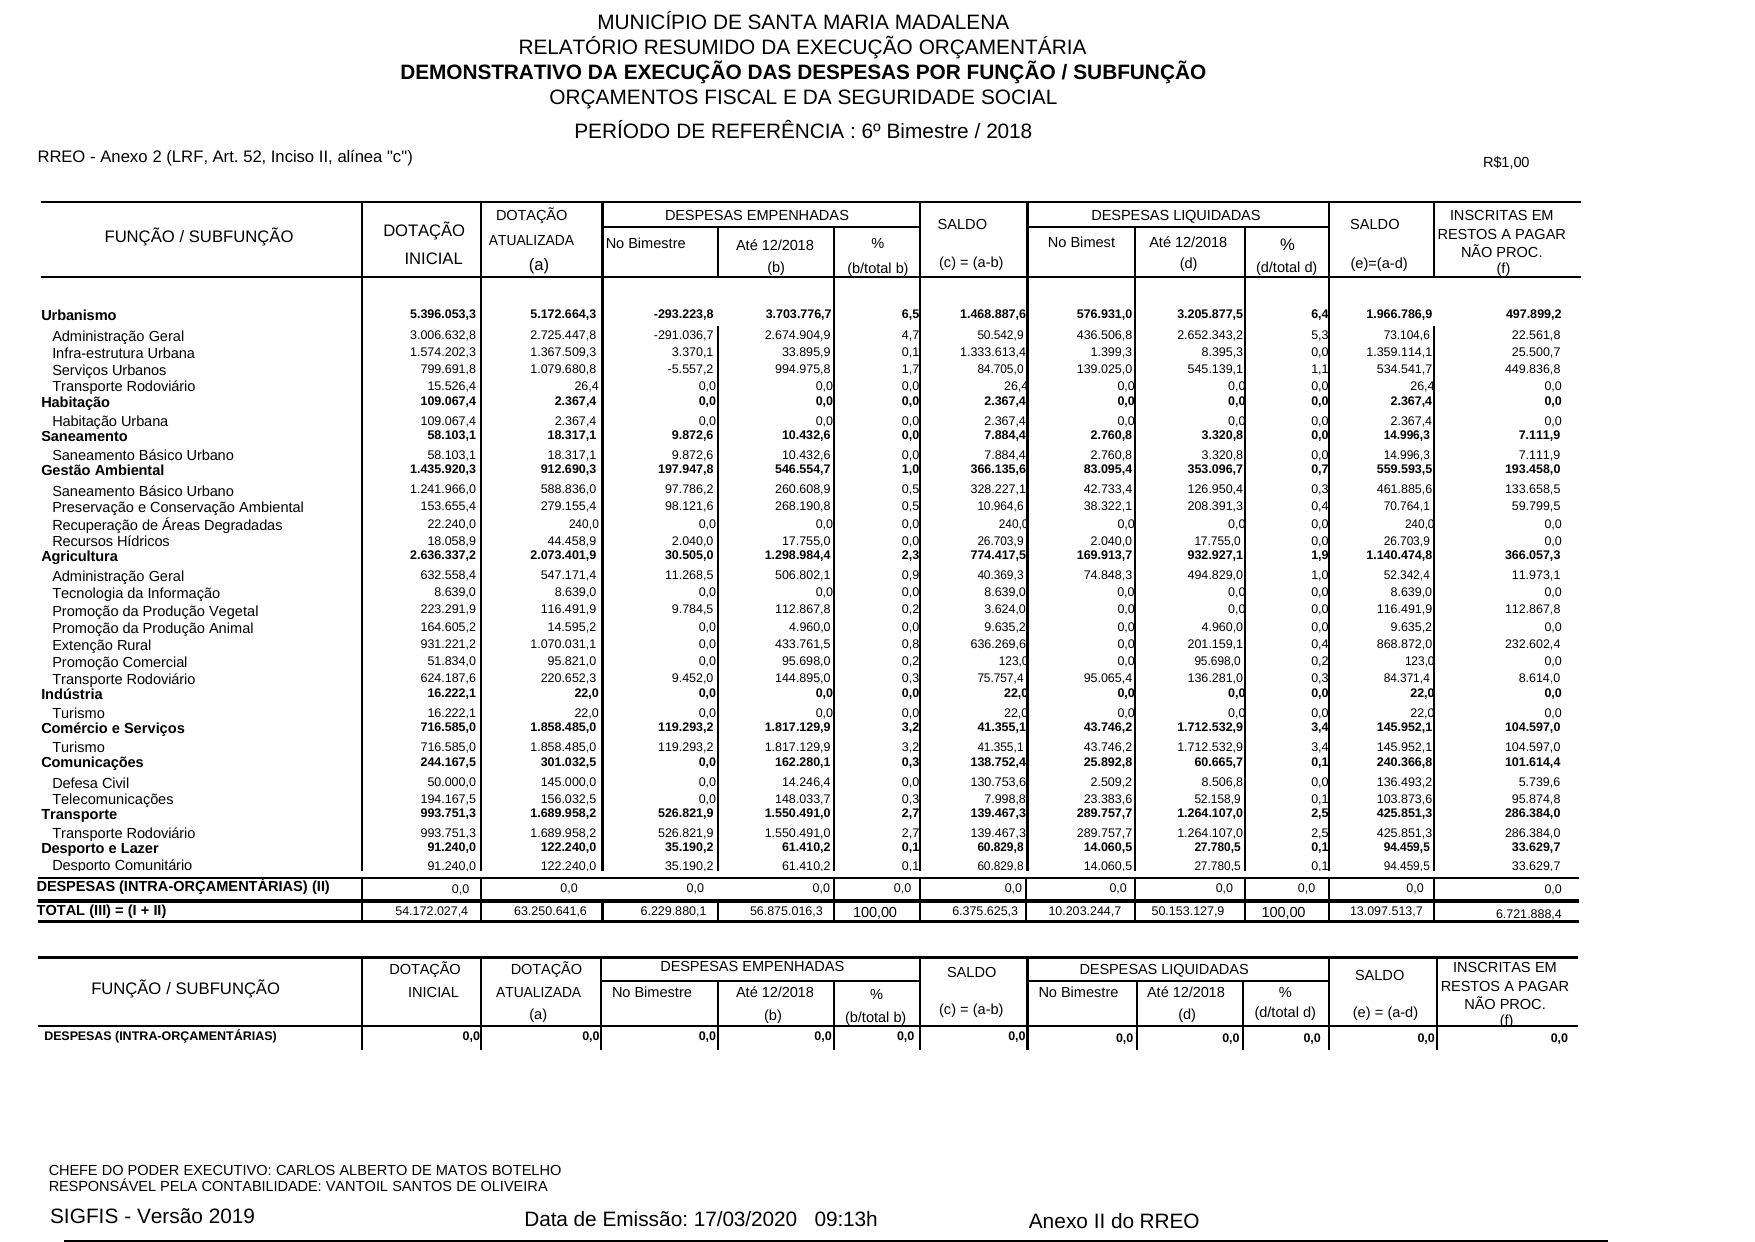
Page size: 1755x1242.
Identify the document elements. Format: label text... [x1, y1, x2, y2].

table_cell 0,4 [1246, 637, 1328, 654]
table_cell 14.246,4 [719, 773, 833, 792]
table_cell 58.103,1 [363, 447, 480, 464]
table_cell 41.355,1 [921, 739, 1026, 756]
table_cell Urbanismo [41, 278, 361, 326]
table_cell 0,0 [1029, 380, 1134, 395]
table_cell 301.032,5 [482, 756, 601, 773]
table_cell 14.595,2 [482, 620, 601, 637]
table_cell 0,0 [1438, 1027, 1578, 1049]
table_cell 22,0 [1330, 687, 1433, 704]
table_cell Até 12/2018 (b) [719, 228, 833, 276]
table_cell Tecnologia da Informação [41, 586, 361, 603]
table_cell 799.691,8 [363, 362, 480, 379]
table_cell 0,0 [1029, 655, 1134, 672]
table_cell 18.317,1 [482, 429, 601, 447]
table_cell 8.506,8 [1136, 773, 1244, 792]
table_cell 84.371,4 [1330, 672, 1433, 687]
table_cell 139.025,0 [1029, 362, 1134, 379]
table_cell 136.281,0 [1136, 672, 1244, 687]
table_cell 0,0 [835, 534, 919, 550]
table_cell 1.070.031,1 [482, 637, 601, 654]
table_cell Transporte Rodoviário [41, 380, 361, 395]
table_cell 1.079.680,8 [482, 362, 601, 379]
table_cell 5.739,6 [1435, 773, 1581, 792]
table_cell 2.760,8 [1029, 429, 1134, 447]
table_cell -293.223,8 [604, 278, 718, 326]
table_cell 0,0 [921, 1027, 1026, 1049]
table_cell 50.153.127,9 [1136, 903, 1244, 920]
table_cell 0,0 [1029, 687, 1134, 704]
table_cell 0,4 [1246, 500, 1328, 517]
table_cell 268.190,8 [719, 500, 833, 517]
table_cell 4,7 [835, 326, 919, 345]
table_cell 0,0 [1435, 517, 1581, 534]
table_cell 0,0 [604, 380, 717, 395]
table_cell 0,0 [1029, 395, 1134, 412]
table_cell 16.222,1 [363, 705, 480, 722]
table_cell 3.006.632,8 [363, 326, 480, 345]
table_cell 0,0 [1330, 1027, 1436, 1049]
table_cell Desporto Comunitário [41, 859, 361, 871]
table_cell 9.452,0 [604, 672, 717, 687]
table_header 0,0 [1330, 879, 1433, 898]
table_cell 0,0 [835, 773, 919, 792]
table_cell 993.751,3 [363, 825, 480, 842]
table_cell 50.000,0 [363, 773, 480, 792]
table_cell 220.652,3 [482, 672, 601, 687]
table_cell 116.491,9 [1330, 603, 1433, 620]
table_cell 1,9 [1246, 550, 1328, 567]
table_cell 0,0 [1136, 705, 1244, 722]
table_cell Recuperação de Áreas Degradadas [41, 517, 361, 534]
table_cell 1.367.509,3 [482, 345, 601, 362]
table_cell 27.780,5 [1136, 859, 1244, 871]
table_cell 3,2 [835, 722, 919, 739]
table_cell 9.784,5 [604, 603, 717, 620]
table_cell 116.491,9 [482, 603, 601, 620]
table_cell 0,0 [604, 687, 717, 704]
table_cell 50.542,9 [921, 326, 1026, 345]
table_cell DESPESAS (INTRA-ORÇAMENTÁRIAS) [38, 1027, 361, 1049]
table_cell 244.167,5 [363, 756, 480, 773]
table_cell 0,0 [1136, 517, 1244, 534]
table_cell 0,0 [719, 687, 833, 704]
table_cell 2,3 [835, 550, 919, 567]
table_cell 0,0 [835, 447, 919, 464]
table_cell % (d/total d) [1244, 982, 1328, 1025]
table_cell 0,5 [835, 481, 919, 500]
table_cell 240,0 [482, 517, 601, 534]
table_cell 0,0 [835, 429, 919, 447]
table_cell 0,0 [604, 756, 717, 773]
table_cell Recursos Hídricos [41, 534, 361, 550]
table_cell 0,0 [835, 395, 919, 412]
table_cell 0,0 [482, 1027, 600, 1049]
table_cell 2,7 [835, 825, 919, 842]
table_cell 0,0 [835, 620, 919, 637]
table_cell 3.320,8 [1136, 429, 1244, 447]
table_header 0,0 [1027, 879, 1134, 898]
table_cell 52.158,9 [1136, 792, 1244, 807]
table_cell 9.872,6 [604, 447, 717, 464]
table_cell 931.221,2 [363, 637, 480, 654]
table_cell 0,0 [1246, 603, 1328, 620]
table_cell 10.432,6 [719, 447, 833, 464]
table_header SALDO (e) = (a-d) [1330, 959, 1436, 1025]
table_cell 2,5 [1246, 808, 1328, 825]
table_cell 0,2 [835, 603, 919, 620]
table_header SALDO (e)=(a-d) [1330, 203, 1433, 276]
table_cell 1.241.966,0 [363, 481, 480, 500]
table_cell 153.655,4 [363, 500, 480, 517]
table_cell 425.851,3 [1330, 808, 1433, 825]
table_cell TOTAL (III) = (I + II) [38, 903, 361, 920]
table_cell 0,0 [1246, 687, 1328, 704]
table_cell 0,0 [1029, 705, 1134, 722]
table_cell Saneamento Básico Urbano [41, 481, 361, 500]
table_cell 95.698,0 [719, 655, 833, 672]
table_cell 328.227,1 [921, 481, 1026, 500]
table_cell 6.721.888,4 [1435, 903, 1579, 920]
table_cell 0,1 [1246, 756, 1328, 773]
table_cell 2.367,4 [482, 412, 601, 429]
table_cell 1.689.958,2 [482, 825, 601, 842]
table_cell 1,7 [835, 362, 919, 379]
table_header SALDO (c) = (a-b) [921, 959, 1026, 1025]
table_cell 94.459,5 [1330, 842, 1433, 859]
table_cell 22,0 [921, 705, 1026, 722]
table_cell 2,5 [1246, 825, 1328, 842]
table_cell 0,0 [719, 380, 833, 395]
table_cell 22.561,8 [1435, 326, 1581, 345]
table_cell 0,0 [835, 380, 919, 395]
table_cell 0,0 [1246, 447, 1328, 464]
table_header DESPESAS LIQUIDADAS [1029, 959, 1328, 980]
table_cell 95.698,0 [1136, 655, 1244, 672]
table_cell 98.121,6 [604, 500, 717, 517]
table_cell 22,0 [482, 687, 601, 704]
table_cell 0,3 [835, 792, 919, 807]
table_cell 2,7 [835, 808, 919, 825]
table_cell 8.639,0 [921, 586, 1026, 603]
table_cell 0,1 [1246, 792, 1328, 807]
table_cell 145.000,0 [482, 773, 601, 792]
table_cell 240,0 [921, 517, 1026, 534]
table_cell 0,0 [1136, 687, 1244, 704]
table_cell 0,0 [719, 586, 833, 603]
table_cell 197.947,8 [604, 464, 717, 481]
table_cell 0,0 [1246, 773, 1328, 792]
table_cell 0,0 [604, 517, 717, 534]
table_cell 526.821,9 [604, 825, 717, 842]
table_cell 8.395,3 [1136, 345, 1244, 362]
table_cell 35.190,2 [604, 842, 717, 859]
table_cell 0,3 [835, 756, 919, 773]
table_cell 0,0 [604, 586, 717, 603]
table_cell 624.187,6 [363, 672, 480, 687]
table_cell 145.952,1 [1330, 739, 1433, 756]
table_cell 1.712.532,9 [1136, 739, 1244, 756]
table_cell 2.652.343,2 [1136, 326, 1244, 345]
table_cell 0,0 [1246, 412, 1328, 429]
table_header DESPESAS EMPENHADAS [602, 959, 919, 980]
table_cell Indústria [41, 687, 361, 704]
table_cell 0,0 [363, 1027, 480, 1049]
table_cell 33.895,9 [719, 345, 833, 362]
table_cell 0,0 [1435, 620, 1581, 637]
table_cell 0,0 [1136, 395, 1244, 412]
table_cell 0,2 [835, 655, 919, 672]
table_cell 547.171,4 [482, 567, 601, 586]
table_cell 100,00 [835, 903, 919, 920]
table_cell 119.293,2 [604, 722, 717, 739]
table_cell 2.367,4 [482, 395, 601, 412]
table_cell 97.786,2 [604, 481, 717, 500]
table_cell 0,1 [835, 842, 919, 859]
table_cell 1,1 [1246, 362, 1328, 379]
table_cell 0,7 [1246, 464, 1328, 481]
table_cell 449.836,8 [1435, 362, 1581, 379]
table_cell 636.269,6 [921, 637, 1026, 654]
table_cell 0,0 [602, 1027, 717, 1049]
table_cell 156.032,5 [482, 792, 601, 807]
table_cell 94.459,5 [1330, 859, 1433, 871]
table_cell Promoção da Produção Vegetal [41, 603, 361, 620]
table_cell 0,0 [1246, 705, 1328, 722]
table_cell 91.240,0 [363, 842, 480, 859]
table_cell 0,0 [835, 705, 919, 722]
table_cell No Bimestre [604, 228, 717, 276]
table_cell 0,0 [1029, 620, 1134, 637]
table_cell 0,0 [1435, 655, 1581, 672]
table_cell % (d/total d) [1246, 228, 1328, 276]
table_cell Comércio e Serviços [41, 722, 361, 739]
table_cell 33.629,7 [1435, 859, 1581, 871]
table_cell 0,0 [1138, 1027, 1242, 1049]
table_cell 279.155,4 [482, 500, 601, 517]
table_cell 0,0 [604, 773, 717, 792]
table_cell 18.058,9 [363, 534, 480, 550]
table_cell 2.040,0 [1029, 534, 1134, 550]
table_cell 0,0 [1246, 395, 1328, 412]
table_cell 7.884,4 [921, 447, 1026, 464]
table_cell 526.821,9 [604, 808, 717, 825]
table_cell 545.139,1 [1136, 362, 1244, 379]
table_cell 13.097.513,7 [1330, 903, 1433, 920]
table_cell 576.931,0 [1029, 278, 1134, 326]
table_cell 42.733,4 [1029, 481, 1134, 500]
table_cell 9.635,2 [921, 620, 1026, 637]
table_cell 0,0 [604, 705, 717, 722]
table_cell Infra-estrutura Urbana [41, 345, 361, 362]
table_cell 83.095,4 [1029, 464, 1134, 481]
table_cell 2.367,4 [921, 412, 1026, 429]
table_cell 2.367,4 [1330, 412, 1433, 429]
table_cell 0,0 [719, 1027, 833, 1049]
table_cell 22,0 [482, 705, 601, 722]
table_cell 103.873,6 [1330, 792, 1433, 807]
table_cell 95.821,0 [482, 655, 601, 672]
table_header 0,0 [921, 879, 1025, 898]
table_cell 169.913,7 [1029, 550, 1134, 567]
table_cell Turismo [41, 739, 361, 756]
table_cell 433.761,5 [719, 637, 833, 654]
table_cell 436.506,8 [1029, 326, 1134, 345]
table_cell 0,0 [835, 412, 919, 429]
table_cell 1.140.474,8 [1330, 550, 1433, 567]
table_cell 3.205.877,5 [1136, 278, 1244, 326]
table_header DOTAÇÃO INICIAL [363, 959, 480, 1025]
table_cell 1.264.107,0 [1136, 825, 1244, 842]
table_cell 1.817.129,9 [719, 739, 833, 756]
table_cell 208.391,3 [1136, 500, 1244, 517]
table_cell 0,8 [835, 637, 919, 654]
table_cell 18.317,1 [482, 447, 601, 464]
table_cell 22,0 [1330, 705, 1433, 722]
table_cell 1.264.107,0 [1136, 808, 1244, 825]
table_cell 22,0 [921, 687, 1026, 704]
table_cell 1.858.485,0 [482, 739, 601, 756]
table_cell 61.410,2 [719, 842, 833, 859]
table_cell 136.493,2 [1330, 773, 1433, 792]
table_cell 23.383,6 [1029, 792, 1134, 807]
table_cell 1,0 [1246, 567, 1328, 586]
table_cell % (b/total b) [835, 982, 919, 1025]
table_cell -5.557,2 [604, 362, 717, 379]
table_header 0,0 [1246, 879, 1328, 898]
table_cell 4.960,0 [1136, 620, 1244, 637]
table_cell 546.554,7 [719, 464, 833, 481]
table_cell 43.746,2 [1029, 722, 1134, 739]
table_cell 11.973,1 [1435, 567, 1581, 586]
table_cell Turismo [41, 705, 361, 722]
table_cell 112.867,8 [1435, 603, 1581, 620]
table_cell 0,0 [604, 395, 717, 412]
table_cell Telecomunicações [41, 792, 361, 807]
table_cell 1.298.984,4 [719, 550, 833, 567]
table_cell 70.764,1 [1330, 500, 1433, 517]
table_cell 0,0 [719, 395, 833, 412]
table_cell 144.895,0 [719, 672, 833, 687]
table_cell 0,5 [835, 500, 919, 517]
table_cell 6,4 [1246, 278, 1328, 326]
table_cell 1.550.491,0 [719, 808, 833, 825]
table_cell 3,4 [1246, 739, 1328, 756]
table_cell 1.359.114,1 [1330, 345, 1433, 362]
table_cell 1.817.129,9 [719, 722, 833, 739]
table_cell 73.104,6 [1330, 326, 1433, 345]
table_cell 0,0 [604, 620, 717, 637]
table_header FUNÇÃO / SUBFUNÇÃO [41, 203, 361, 276]
table_cell 0,1 [835, 345, 919, 362]
table_cell 123,0 [1330, 655, 1433, 672]
table_header DOTAÇÃO INICIAL [363, 203, 480, 276]
table_cell 1.468.887,6 [921, 278, 1026, 326]
table_cell 0,0 [1246, 345, 1328, 362]
table_cell Promoção da Produção Animal [41, 620, 361, 637]
table_cell 3.624,0 [921, 603, 1026, 620]
table_cell 994.975,8 [719, 362, 833, 379]
table_cell 10.203.244,7 [1027, 903, 1134, 920]
table_cell 5.396.053,3 [363, 278, 480, 326]
table_cell 868.872,0 [1330, 637, 1433, 654]
table_cell 14.996,3 [1330, 447, 1433, 464]
table_cell 716.585,0 [363, 722, 480, 739]
table_cell 0,0 [835, 586, 919, 603]
table_cell 54.172.027,4 [363, 903, 480, 920]
table_cell 0,3 [1246, 672, 1328, 687]
table_cell 1.712.532,9 [1136, 722, 1244, 739]
table_cell 260.608,9 [719, 481, 833, 500]
table_cell 139.467,3 [921, 825, 1026, 842]
table_cell 17.755,0 [1136, 534, 1244, 550]
table_cell Até 12/2018 (d) [1136, 228, 1244, 276]
table_header 0,0 [603, 879, 718, 898]
table_cell 0,0 [1246, 586, 1328, 603]
table_cell 126.950,4 [1136, 481, 1244, 500]
table_cell 6,5 [835, 278, 919, 326]
table_cell 0,0 [1246, 429, 1328, 447]
table_cell 25.892,8 [1029, 756, 1134, 773]
table_cell Transporte Rodoviário [41, 825, 361, 842]
table_cell 63.250.641,6 [482, 903, 601, 920]
table_cell 60.665,7 [1136, 756, 1244, 773]
table_cell 104.597,0 [1435, 739, 1581, 756]
table_cell 0,0 [604, 637, 717, 654]
table_cell 60.829,8 [921, 842, 1026, 859]
table_cell 41.355,1 [921, 722, 1026, 739]
table_cell 461.885,6 [1330, 481, 1433, 500]
table_header SALDO (c) = (a-b) [921, 203, 1026, 276]
table_cell 7.111,9 [1435, 447, 1581, 464]
table_cell 774.417,5 [921, 550, 1026, 567]
table_cell 25.500,7 [1435, 345, 1581, 362]
table_cell 59.799,5 [1435, 500, 1581, 517]
table_cell 0,0 [1029, 603, 1134, 620]
table_cell 27.780,5 [1136, 842, 1244, 859]
table_cell 588.836,0 [482, 481, 601, 500]
table_cell 122.240,0 [482, 859, 601, 871]
table_header FUNÇÃO / SUBFUNÇÃO [38, 959, 361, 1025]
table_cell 3,2 [835, 739, 919, 756]
table_cell 0,0 [1435, 534, 1581, 550]
table_cell 0,2 [1246, 655, 1328, 672]
table_cell 22.240,0 [363, 517, 480, 534]
table_cell Transporte [41, 808, 361, 825]
table_cell 497.899,2 [1434, 278, 1581, 326]
table_cell 0,1 [1246, 842, 1328, 859]
table_cell 100,00 [1246, 903, 1328, 920]
table_cell 109.067,4 [363, 395, 480, 412]
table_cell Transporte Rodoviário [41, 672, 361, 687]
table_cell 2.040,0 [604, 534, 717, 550]
table_cell 26.703,9 [921, 534, 1026, 550]
table_cell 139.467,3 [921, 808, 1026, 825]
table_cell 506.802,1 [719, 567, 833, 586]
table_cell 286.384,0 [1435, 808, 1581, 825]
table_cell 7.884,4 [921, 429, 1026, 447]
table_cell Desporto e Lazer [41, 842, 361, 859]
table_cell 912.690,3 [482, 464, 601, 481]
table_cell 0,0 [1136, 380, 1244, 395]
table_header INSCRITAS EM RESTOS A PAGAR NÃO PROC. (f) [1438, 959, 1578, 1025]
table_cell 0,0 [604, 792, 717, 807]
table_cell 33.629,7 [1435, 842, 1581, 859]
table_cell 6.375.625,3 [921, 903, 1025, 920]
table_cell 138.752,4 [921, 756, 1026, 773]
table_cell 3.370,1 [604, 345, 717, 362]
table_cell 1.333.613,4 [921, 345, 1026, 362]
table_cell Habitação [41, 395, 361, 412]
table_cell 232.602,4 [1435, 637, 1581, 654]
table_header 0,0 [363, 879, 480, 898]
table_cell 8.639,0 [363, 586, 480, 603]
table_header 0,0 [1435, 879, 1579, 898]
table_cell 0,9 [835, 567, 919, 586]
table_cell 133.658,5 [1435, 481, 1581, 500]
table_cell Extenção Rural [41, 637, 361, 654]
table_cell 26,4 [482, 380, 601, 395]
table_cell 0,0 [719, 412, 833, 429]
table_cell 14.060,5 [1029, 859, 1134, 871]
table_cell 52.342,4 [1330, 567, 1433, 586]
table_cell 0,0 [1029, 637, 1134, 654]
table_cell 123,0 [921, 655, 1026, 672]
table_cell 109.067,4 [363, 412, 480, 429]
table_cell 130.753,6 [921, 773, 1026, 792]
table_cell Preservação e Conservação Ambiental [41, 500, 361, 517]
table_cell 75.757,4 [921, 672, 1026, 687]
table_cell 17.755,0 [719, 534, 833, 550]
table_cell 0,3 [1246, 481, 1328, 500]
table_cell 0,0 [719, 517, 833, 534]
table_header DESPESAS EMPENHADAS [604, 203, 919, 226]
table_cell 0,0 [1435, 687, 1581, 704]
table_cell 8.639,0 [1330, 586, 1433, 603]
table_cell 26.703,9 [1330, 534, 1433, 550]
table_cell 3.320,8 [1136, 447, 1244, 464]
table_cell 43.746,2 [1029, 739, 1134, 756]
table_cell 101.614,4 [1435, 756, 1581, 773]
table_cell 60.829,8 [921, 859, 1026, 871]
table_cell 10.432,6 [719, 429, 833, 447]
table_cell 223.291,9 [363, 603, 480, 620]
table_cell Comunicações [41, 756, 361, 773]
table_cell 84.705,0 [921, 362, 1026, 379]
table_cell 1.435.920,3 [363, 464, 480, 481]
table_cell Promoção Comercial [41, 655, 361, 672]
table_cell 30.505,0 [604, 550, 717, 567]
table_cell 15.526,4 [363, 380, 480, 395]
table_cell 5,3 [1246, 326, 1328, 345]
table_cell 1.574.202,3 [363, 345, 480, 362]
table_cell 7.998,8 [921, 792, 1026, 807]
table_cell 289.757,7 [1029, 808, 1134, 825]
table_cell 5.172.664,3 [482, 278, 601, 326]
table_cell 0,0 [1029, 586, 1134, 603]
table_header DOTAÇÃO ATUALIZADA (a) [482, 959, 600, 1025]
table_cell 1,0 [835, 464, 919, 481]
table_cell 11.268,5 [604, 567, 717, 586]
table_cell 0,0 [1136, 412, 1244, 429]
table_cell 1.399,3 [1029, 345, 1134, 362]
table_cell 61.410,2 [719, 859, 833, 871]
table_cell 9.872,6 [604, 429, 717, 447]
table_header 0,0 [1136, 879, 1244, 898]
table_cell 95.065,4 [1029, 672, 1134, 687]
table_cell 95.874,8 [1435, 792, 1581, 807]
table_cell 104.597,0 [1435, 722, 1581, 739]
table_cell 366.135,6 [921, 464, 1026, 481]
table_header DOTAÇÃO ATUALIZADA (a) [482, 203, 601, 276]
table_header 0,0 [835, 879, 919, 898]
table_cell 240,0 [1330, 517, 1433, 534]
table_cell 0,0 [835, 1027, 919, 1049]
table_cell No Bimestre [1029, 982, 1136, 1025]
table_cell 145.952,1 [1330, 722, 1433, 739]
table_cell 289.757,7 [1029, 825, 1134, 842]
table_cell Até 12/2018 (b) [719, 982, 833, 1025]
table_cell Gestão Ambiental [41, 464, 361, 481]
table_cell 353.096,7 [1136, 464, 1244, 481]
table_cell 0,0 [1029, 412, 1134, 429]
table_cell 3.703.776,7 [718, 278, 833, 326]
table_cell 0,0 [1029, 1027, 1136, 1049]
table_cell No Bimest [1029, 228, 1134, 276]
table_cell 35.190,2 [604, 859, 717, 871]
table_cell 14.060,5 [1029, 842, 1134, 859]
table_cell 0,0 [1246, 517, 1328, 534]
table_cell 366.057,3 [1435, 550, 1581, 567]
table_cell 14.996,3 [1330, 429, 1433, 447]
table_cell 0,0 [1435, 586, 1581, 603]
table_cell 425.851,3 [1330, 825, 1433, 842]
table_cell Defesa Civil [41, 773, 361, 792]
table_cell 26,4 [1330, 380, 1433, 395]
table_cell 534.541,7 [1330, 362, 1433, 379]
table_cell 0,0 [1435, 412, 1581, 429]
table_cell 122.240,0 [482, 842, 601, 859]
table_cell 0,0 [604, 412, 717, 429]
table_cell 9.635,2 [1330, 620, 1433, 637]
table_cell 494.829,0 [1136, 567, 1244, 586]
table_cell 286.384,0 [1435, 825, 1581, 842]
table_cell 201.159,1 [1136, 637, 1244, 654]
table_cell 74.848,3 [1029, 567, 1134, 586]
table_cell 51.834,0 [363, 655, 480, 672]
table_cell -291.036,7 [604, 326, 717, 345]
table_cell Saneamento Básico Urbano [41, 447, 361, 464]
table_cell 0,0 [1136, 586, 1244, 603]
table_cell 194.167,5 [363, 792, 480, 807]
table_header INSCRITAS EM RESTOS A PAGAR NÃO PROC. (f) [1435, 203, 1581, 276]
table_cell 0,0 [719, 705, 833, 722]
table_cell 0,0 [1246, 380, 1328, 395]
table_cell 56.875.016,3 [719, 903, 833, 920]
table_header 0,0 [482, 879, 602, 898]
table_cell 40.369,3 [921, 567, 1026, 586]
table_cell 148.033,7 [719, 792, 833, 807]
table_cell Serviços Urbanos [41, 362, 361, 379]
table_cell 993.751,3 [363, 808, 480, 825]
table_cell 0,0 [1136, 603, 1244, 620]
table_cell 0,1 [835, 859, 919, 871]
table_cell Até 12/2018 (d) [1138, 982, 1242, 1025]
table_cell 559.593,5 [1330, 464, 1433, 481]
table_cell 1.689.958,2 [482, 808, 601, 825]
table_cell 2.636.337,2 [363, 550, 480, 567]
table_cell 38.322,1 [1029, 500, 1134, 517]
table_cell Agricultura [41, 550, 361, 567]
table_cell 632.558,4 [363, 567, 480, 586]
table_cell 0,0 [604, 655, 717, 672]
table_cell % (b/total b) [835, 228, 919, 276]
table_cell 1.550.491,0 [719, 825, 833, 842]
table_cell 112.867,8 [719, 603, 833, 620]
table_header DESPESAS (INTRA-ORÇAMENTÁRIAS) (II) [38, 879, 361, 898]
table_cell 119.293,2 [604, 739, 717, 756]
table_cell 6.229.880,1 [604, 903, 717, 920]
table_cell 2.725.447,8 [482, 326, 601, 345]
table_cell 3,4 [1246, 722, 1328, 739]
table_cell 7.111,9 [1435, 429, 1581, 447]
table_cell 0,0 [1244, 1027, 1328, 1049]
table_cell 8.639,0 [482, 586, 601, 603]
table_cell 0,0 [1246, 534, 1328, 550]
table_cell 0,0 [1435, 705, 1581, 722]
table_cell 0,0 [1435, 395, 1581, 412]
table_cell 26,4 [921, 380, 1026, 395]
table_cell 0,0 [1435, 380, 1581, 395]
table_cell 193.458,0 [1435, 464, 1581, 481]
table_cell 0,1 [1246, 859, 1328, 871]
table_cell 0,0 [835, 517, 919, 534]
table_cell Habitação Urbana [41, 412, 361, 429]
table_header DESPESAS LIQUIDADAS [1029, 203, 1328, 226]
table_cell 0,0 [835, 687, 919, 704]
table_cell 2.367,4 [1330, 395, 1433, 412]
table_cell Saneamento [41, 429, 361, 447]
table_cell 91.240,0 [363, 859, 480, 871]
table_cell 10.964,6 [921, 500, 1026, 517]
table_cell 2.760,8 [1029, 447, 1134, 464]
table_cell 2.509,2 [1029, 773, 1134, 792]
table_cell No Bimestre [602, 982, 717, 1025]
table_cell 240.366,8 [1330, 756, 1433, 773]
table_cell Administração Geral [41, 326, 361, 345]
table_cell 0,3 [835, 672, 919, 687]
table_cell 932.927,1 [1136, 550, 1244, 567]
table_cell 0,0 [1246, 620, 1328, 637]
table_cell 4.960,0 [719, 620, 833, 637]
table_cell 164.605,2 [363, 620, 480, 637]
table_cell 162.280,1 [719, 756, 833, 773]
table_cell 2.073.401,9 [482, 550, 601, 567]
table_cell Administração Geral [41, 567, 361, 586]
table_cell 2.674.904,9 [719, 326, 833, 345]
table_cell 58.103,1 [363, 429, 480, 447]
table_cell 44.458,9 [482, 534, 601, 550]
table_cell 1.858.485,0 [482, 722, 601, 739]
table_cell 8.614,0 [1435, 672, 1581, 687]
table_header 0,0 [718, 879, 833, 898]
table_cell 716.585,0 [363, 739, 480, 756]
table_cell 0,0 [1029, 517, 1134, 534]
table_cell 1.966.786,9 [1330, 278, 1434, 326]
table_cell 16.222,1 [363, 687, 480, 704]
table_cell 2.367,4 [921, 395, 1026, 412]
